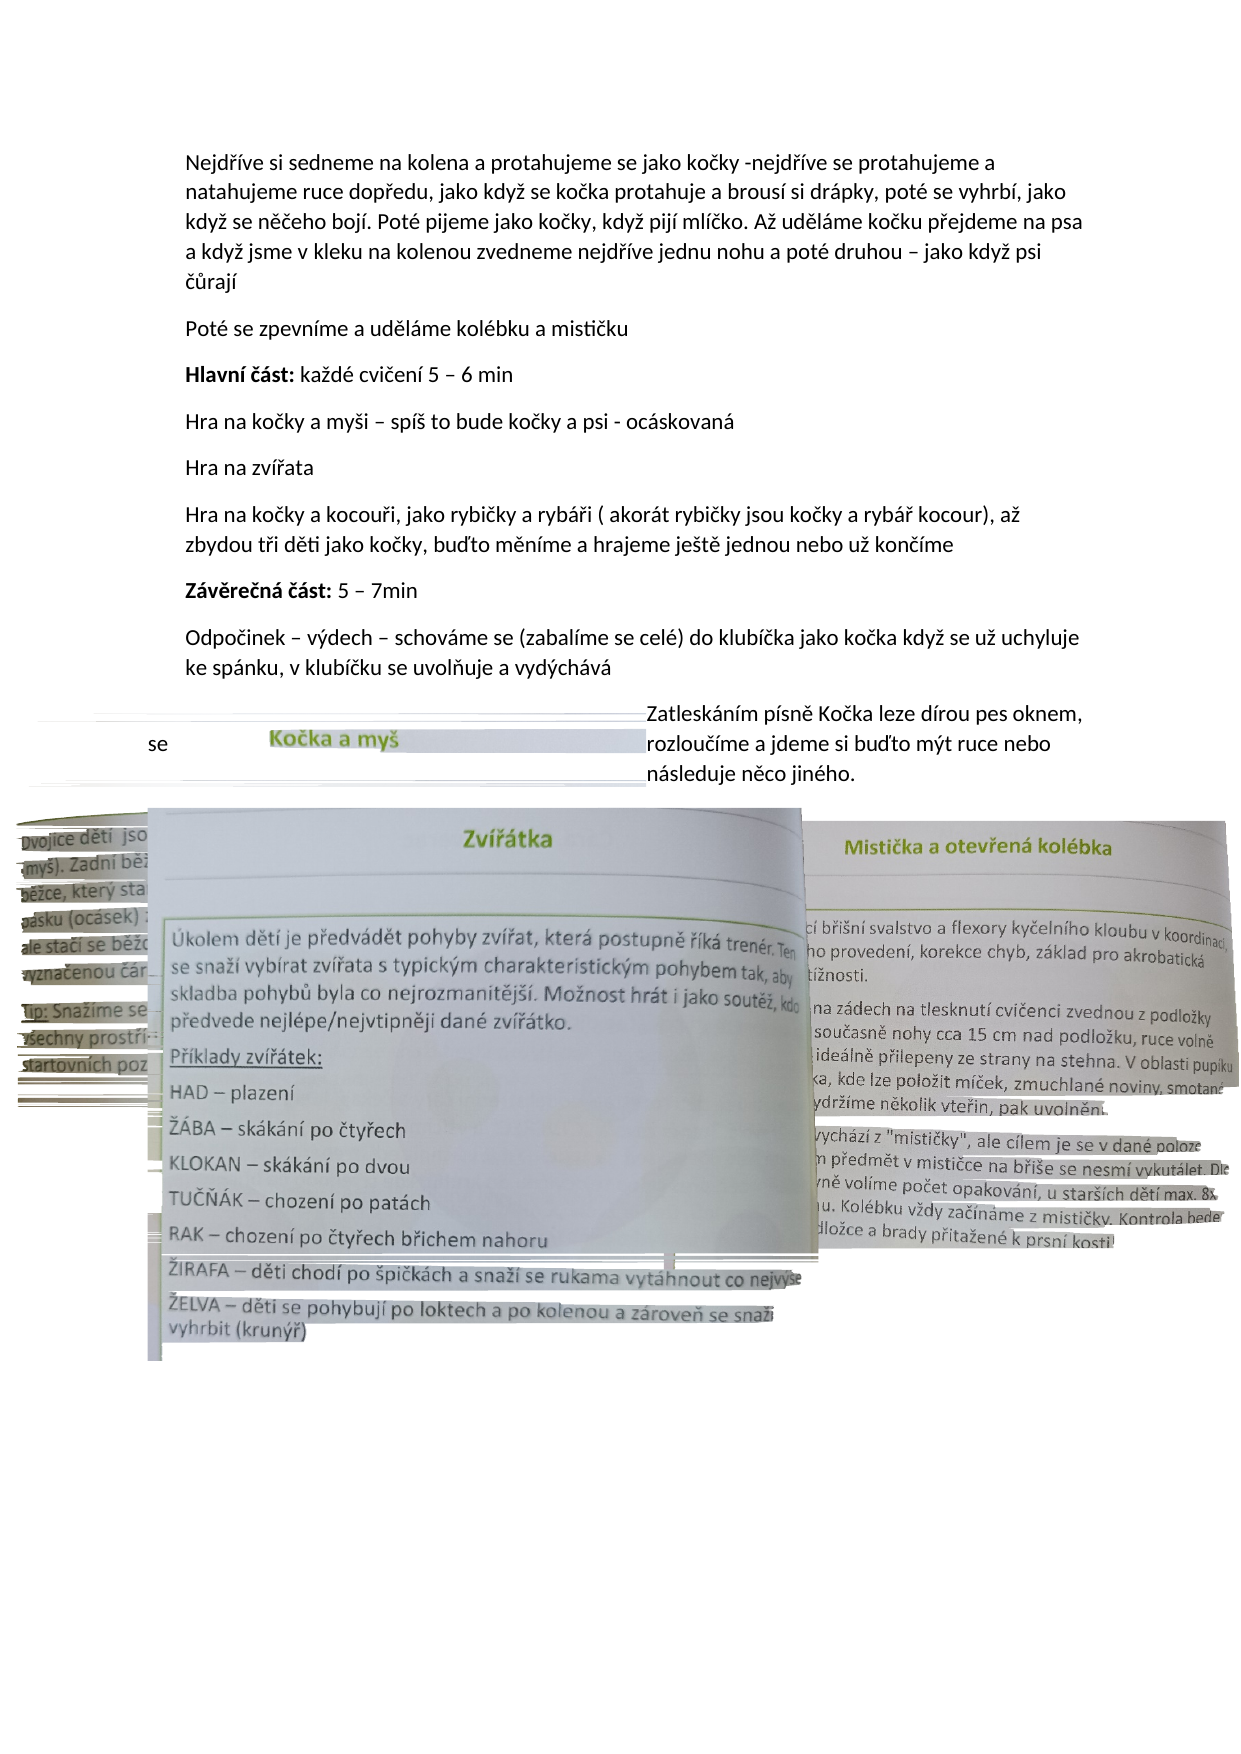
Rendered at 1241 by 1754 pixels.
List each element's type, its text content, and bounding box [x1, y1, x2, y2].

text Hra na zvířata [185, 453, 1093, 481]
text Nejdříve si sedneme na kolena a protahujeme se jako kočky -nejdříve se protahujeme a natahujeme ruce dopředu, jako když se kočka protahuje a brousí si drápky, poté se vyhrbí, jako když se něčeho bojí. Poté pijeme jako kočky, když pijí mlíčko. Až uděláme kočku přejdeme na psa a když jsme v kleku na kolenou zvedneme nejdříve jednu nohu a poté druhou – jako když psi čůrají [185, 148, 1093, 295]
text Zatleskáním písně Kočka leze dírou pes oknem, se rozloučíme a jdeme si buďto mýt ruce nebo následuje něco jiného. [148, 699, 1093, 787]
text Hlavní část: každé cvičení 5 – 6 min [185, 360, 1093, 388]
text Odpočinek – výdech – schováme se (zabalíme se celé) do klubíčka jako kočka když se už uchyluje ke spánku, v klubíčku se uvolňuje a vydýchává [185, 623, 1093, 681]
text Závěrečná část: 5 – 7min [185, 576, 1093, 604]
text Poté se zpevníme a uděláme kolébku a mističku [185, 314, 1093, 342]
text Hra na kočky a kocouři, jako rybičky a rybáři ( akorát rybičky jsou kočky a rybář kocour), až zbydou tři děti jako kočky, buďto měníme a hrajeme ještě jednou nebo už končíme [185, 500, 1093, 558]
text Hra na kočky a myši – spíš to bude kočky a psi - ocáskovaná [185, 407, 1093, 435]
